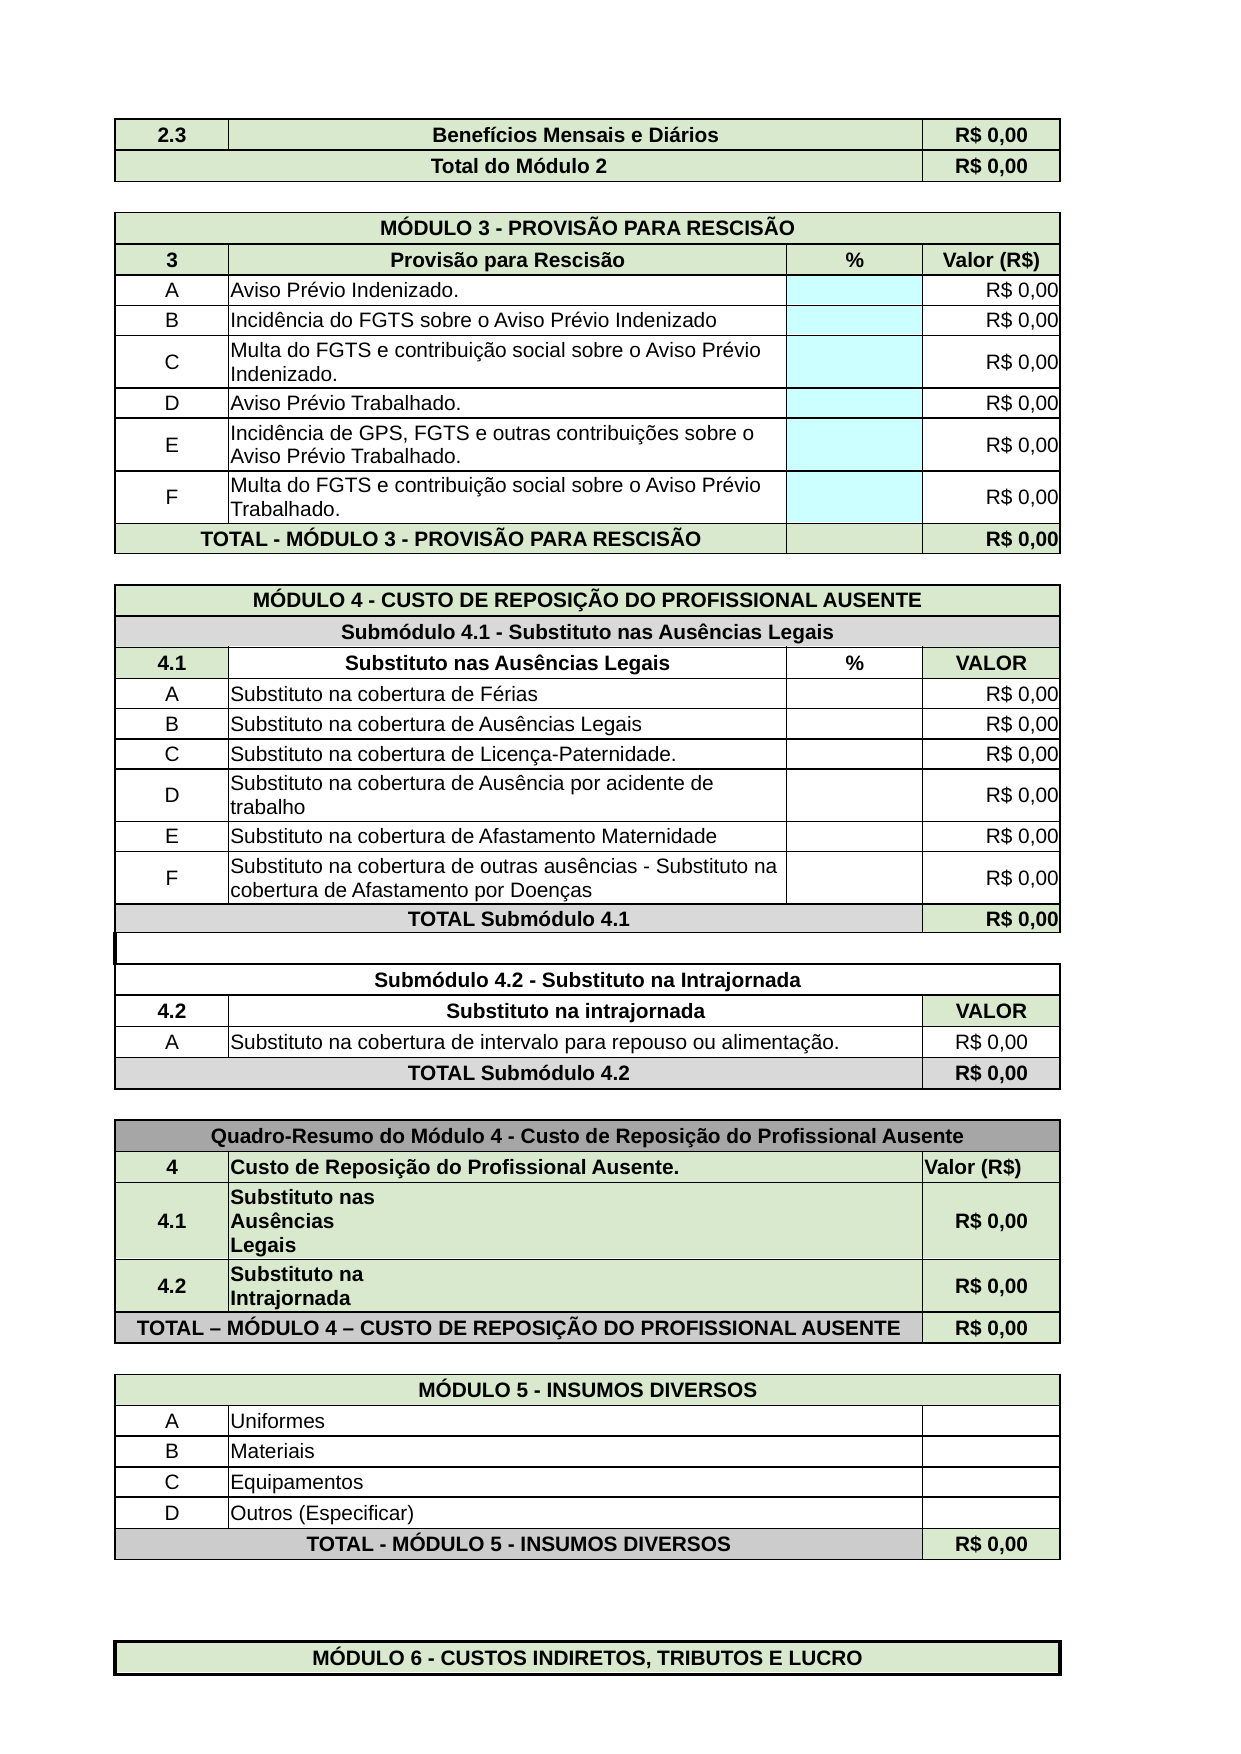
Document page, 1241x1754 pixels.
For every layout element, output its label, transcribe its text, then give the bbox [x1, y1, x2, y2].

table_cell 4.2 [116, 1260, 228, 1311]
table_cell Substituto na cobertura de Ausência por acidente de trabalho [229, 770, 786, 821]
table_cell [396, 1260, 576, 1311]
table_cell Multa do FGTS e contribuição social sobre o Aviso Prévio Indenizado. [229, 336, 786, 387]
table_cell R$ 0,00 [923, 905, 1059, 932]
table_cell C [116, 336, 228, 387]
table_cell B [116, 1437, 228, 1466]
table_cell [685, 1344, 787, 1373]
table_cell R$ 0,00 [923, 276, 1059, 304]
table_cell 2.3 [116, 120, 228, 149]
table_cell R$ 0,00 [923, 1529, 1059, 1559]
table_cell [787, 1560, 923, 1640]
table_cell [396, 1090, 576, 1119]
table_cell Substituto na cobertura de Afastamento Maternidade [229, 822, 786, 851]
table_cell [923, 1437, 1059, 1466]
table_cell [229, 1344, 396, 1373]
table_cell R$ 0,00 [923, 524, 1059, 553]
table_cell B [116, 709, 228, 738]
table_cell [923, 1468, 1059, 1496]
table_cell VALOR [923, 648, 1059, 678]
table_cell Aviso Prévio Indenizado. [229, 276, 786, 304]
table_cell TOTAL Submódulo 4.1 [116, 905, 922, 932]
table_cell R$ 0,00 [923, 472, 1059, 522]
table_cell [396, 182, 576, 212]
table_cell R$ 0,00 [923, 336, 1059, 387]
table_cell R$ 0,00 [923, 1260, 1059, 1311]
table_cell Substituto nas Ausências Legais [229, 1183, 396, 1258]
table_cell [923, 554, 1060, 584]
table_cell [923, 1560, 1060, 1640]
table_cell [685, 554, 787, 584]
table_cell [787, 1183, 922, 1258]
table_cell [787, 389, 922, 417]
table_cell Incidência do FGTS sobre o Aviso Prévio Indenizado [229, 306, 786, 334]
table_cell D [116, 1498, 228, 1527]
table_cell R$ 0,00 [923, 1058, 1059, 1088]
table_cell [685, 1560, 787, 1640]
table_cell [787, 822, 922, 851]
table_cell [787, 1344, 923, 1373]
table_cell Custo de Reposição do Profissional Ausente. [229, 1152, 922, 1182]
table_cell F [116, 852, 228, 903]
table_cell Substituto na cobertura de intervalo para repouso ou alimentação. [229, 1027, 922, 1057]
table_cell Substituto na cobertura de Ausências Legais [229, 709, 786, 738]
table_cell [229, 1560, 396, 1640]
table_cell [787, 709, 922, 738]
table_cell Submódulo 4.1 - Substituto nas Ausências Legais [116, 617, 1059, 646]
table_cell [685, 1260, 787, 1311]
table_cell Aviso Prévio Trabalhado. [229, 389, 786, 417]
table_cell [787, 740, 922, 768]
table_cell A [116, 276, 228, 304]
table_cell [685, 182, 787, 212]
table_cell R$ 0,00 [923, 1313, 1059, 1342]
table_cell % [787, 245, 922, 274]
table_cell [396, 1344, 576, 1373]
table_cell [685, 1090, 787, 1119]
table_cell [576, 1183, 685, 1258]
table_cell R$ 0,00 [923, 709, 1059, 738]
table_cell TOTAL - MÓDULO 5 - INSUMOS DIVERSOS [116, 1529, 922, 1559]
table_cell [787, 852, 922, 903]
table_cell [576, 1090, 685, 1119]
table_cell R$ 0,00 [923, 852, 1059, 903]
table_cell [787, 336, 922, 387]
table_cell D [116, 389, 228, 417]
table_cell 4.1 [116, 1183, 228, 1258]
table_cell Substituto na cobertura de Licença-Paternidade. [229, 740, 786, 768]
table_cell MÓDULO 6 - CUSTOS INDIRETOS, TRIBUTOS E LUCRO [117, 1643, 1058, 1672]
table_cell MÓDULO 3 - PROVISÃO PARA RESCISÃO [116, 213, 1059, 243]
table_cell A [116, 1027, 228, 1057]
table_cell Valor (R$) [923, 1152, 1059, 1182]
table_cell [576, 1560, 685, 1640]
table_cell [787, 679, 922, 708]
table_cell A [116, 679, 228, 708]
table_cell Substituto na intrajornada [229, 996, 922, 1026]
table_cell [787, 1090, 923, 1119]
table_cell Quadro-Resumo do Módulo 4 - Custo de Reposição do Profissional Ausente [116, 1121, 1059, 1151]
table_cell [396, 1183, 576, 1258]
table_cell Incidência de GPS, FGTS e outras contribuições sobre o Aviso Prévio Trabalhado. [229, 419, 786, 470]
table_cell [229, 1090, 396, 1119]
table_cell E [116, 419, 228, 470]
table_cell TOTAL – MÓDULO 4 – CUSTO DE REPOSIÇÃO DO PROFISSIONAL AUSENTE [116, 1313, 922, 1342]
table_cell [396, 554, 576, 584]
table_cell Total do Módulo 2 [116, 151, 922, 181]
table_cell R$ 0,00 [923, 1183, 1059, 1258]
table_cell [787, 182, 923, 212]
table_cell [576, 1344, 685, 1373]
table_cell R$ 0,00 [923, 770, 1059, 821]
table_cell TOTAL - MÓDULO 3 - PROVISÃO PARA RESCISÃO [116, 524, 786, 553]
table_cell [923, 182, 1060, 212]
table_cell [229, 182, 396, 212]
table_cell R$ 0,00 [923, 679, 1059, 708]
table_cell 3 [116, 245, 228, 274]
table_cell Benefícios Mensais e Diários [229, 120, 922, 149]
table_cell E [116, 822, 228, 851]
table_cell Submódulo 4.2 - Substituto na Intrajornada [116, 965, 1059, 994]
table_cell [787, 419, 922, 470]
table_cell [787, 1260, 922, 1311]
table_cell R$ 0,00 [923, 822, 1059, 851]
table_cell [576, 554, 685, 584]
table_cell R$ 0,00 [923, 120, 1059, 149]
table_cell [576, 1260, 685, 1311]
table_cell TOTAL Submódulo 4.2 [116, 1058, 922, 1088]
table_cell Uniformes [229, 1406, 922, 1435]
table_cell Outros (Especificar) [229, 1498, 922, 1527]
table_cell MÓDULO 4 - CUSTO DE REPOSIÇÃO DO PROFISSIONAL AUSENTE [116, 586, 1059, 615]
table_cell Multa do FGTS e contribuição social sobre o Aviso Prévio Trabalhado. [229, 472, 786, 522]
table_cell C [116, 740, 228, 768]
table_cell [115, 182, 228, 212]
table_cell F [116, 472, 228, 522]
table_cell R$ 0,00 [923, 419, 1059, 470]
table_cell VALOR [923, 996, 1059, 1026]
table_cell [115, 1090, 228, 1119]
table_cell [787, 554, 923, 584]
table_cell R$ 0,00 [923, 740, 1059, 768]
table_cell [923, 1406, 1059, 1435]
table_cell [229, 554, 396, 584]
table_cell B [116, 306, 228, 334]
table_cell [923, 1344, 1060, 1373]
table_cell D [116, 770, 228, 821]
table_cell [787, 276, 922, 304]
table_cell R$ 0,00 [923, 389, 1059, 417]
table_cell [115, 1344, 228, 1373]
table_cell [117, 933, 1060, 963]
table_cell 4 [116, 1152, 228, 1182]
table_cell C [116, 1468, 228, 1496]
table_cell Materiais [229, 1437, 922, 1466]
table_cell Equipamentos [229, 1468, 922, 1496]
table_cell R$ 0,00 [923, 306, 1059, 334]
table_cell [115, 554, 228, 584]
table_cell % [787, 648, 922, 678]
table_cell [787, 770, 922, 821]
table_cell Substituto na cobertura de outras ausências - Substituto na cobertura de Afastamento por Doenças [229, 852, 786, 903]
table_cell [576, 182, 685, 212]
table_cell Valor (R$) [923, 245, 1059, 274]
table_cell [685, 1183, 787, 1258]
table_cell [923, 1498, 1059, 1527]
table_cell Substituto na Intrajornada [229, 1260, 396, 1311]
table_cell [787, 524, 922, 553]
table_cell [923, 1090, 1060, 1119]
table_cell Provisão para Rescisão [229, 245, 786, 274]
table_cell Substituto nas Ausências Legais [229, 648, 786, 678]
table_cell Substituto na cobertura de Férias [229, 679, 786, 708]
table_cell MÓDULO 5 - INSUMOS DIVERSOS [116, 1375, 1059, 1405]
table_cell R$ 0,00 [923, 151, 1059, 181]
table_cell [396, 1560, 576, 1640]
table_cell [115, 1560, 228, 1640]
table_cell 4.1 [116, 648, 228, 678]
table_cell A [116, 1406, 228, 1435]
table_cell 4.2 [116, 996, 228, 1026]
table_cell [787, 472, 922, 522]
table_cell [787, 306, 922, 334]
table_cell R$ 0,00 [923, 1027, 1059, 1057]
